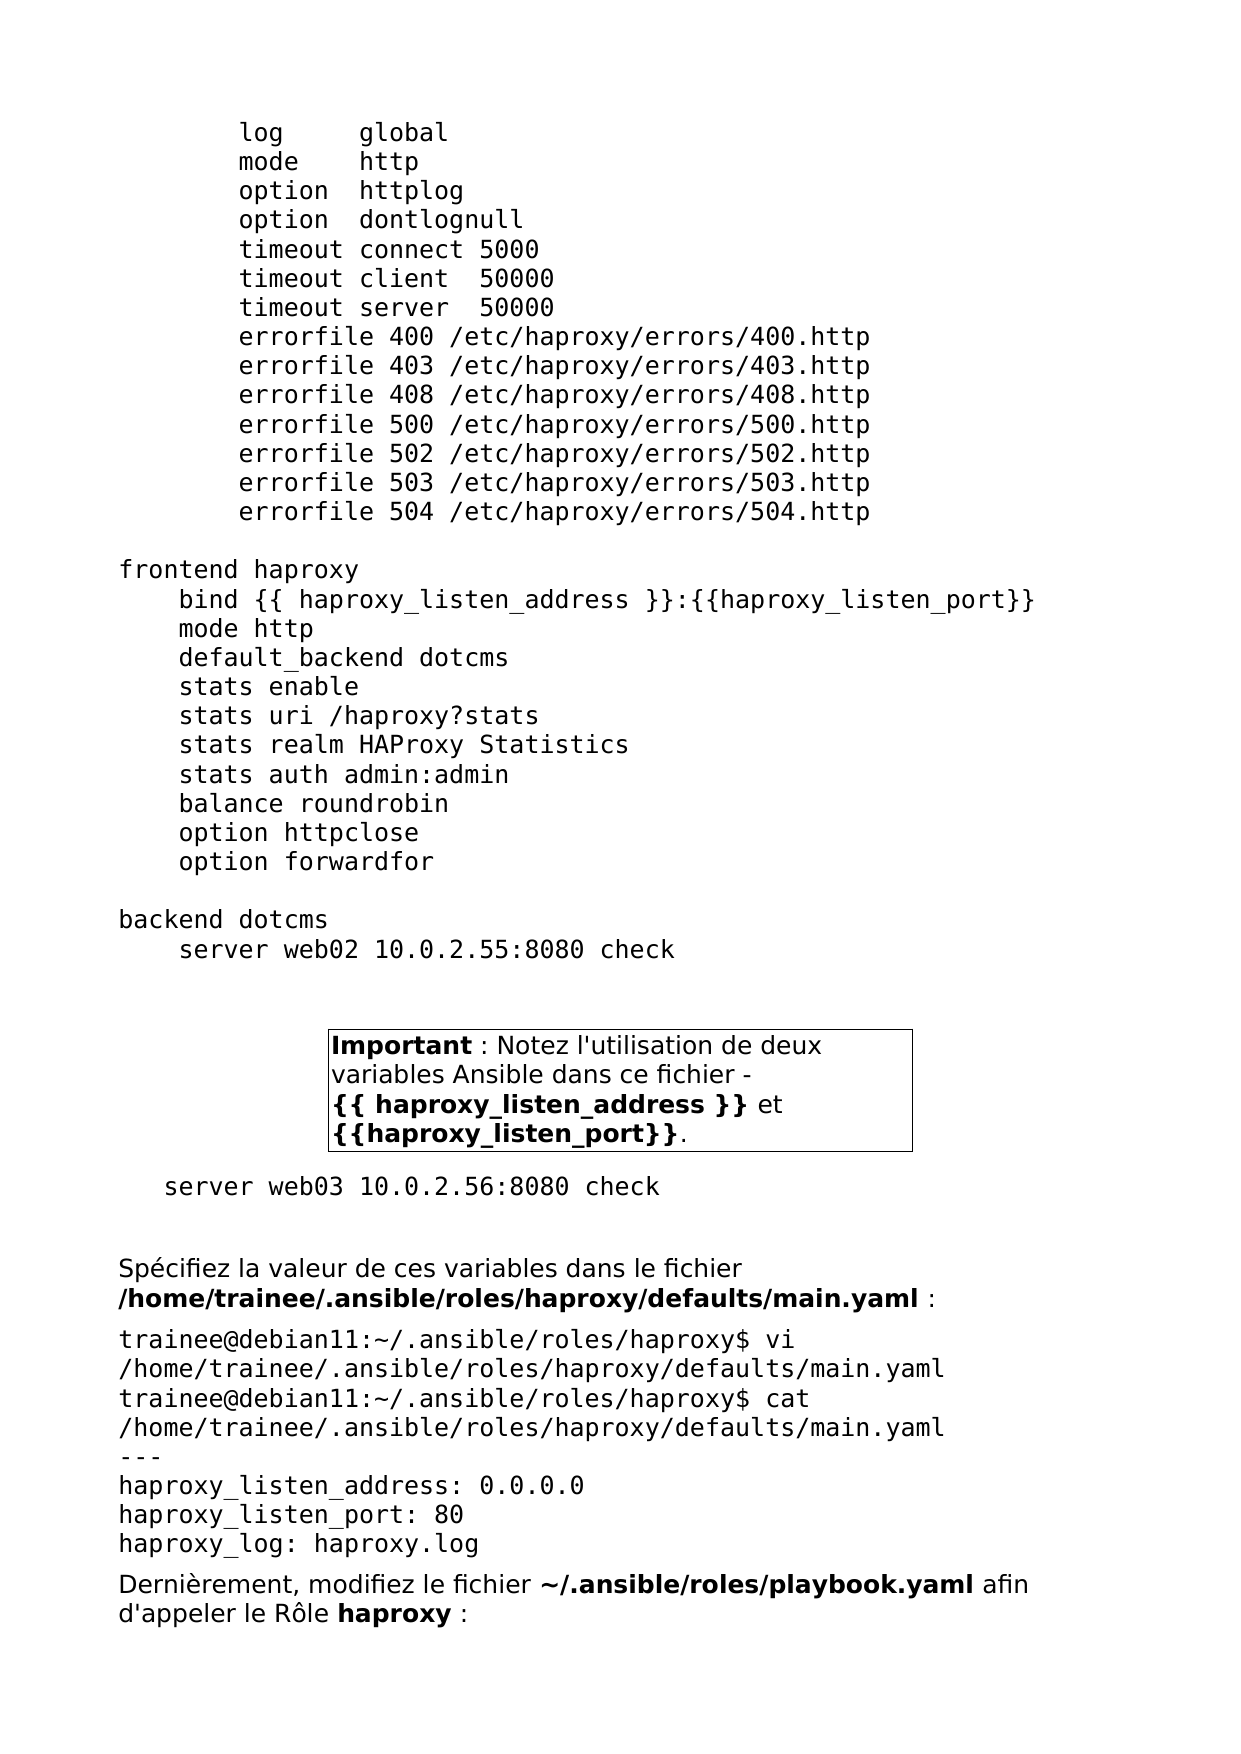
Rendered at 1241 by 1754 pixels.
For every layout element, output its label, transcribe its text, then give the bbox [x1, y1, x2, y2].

text trainee@debian11:~/.ansible/roles/haproxy$ vi /home/trainee/.ansible/roles/haproxy/defaults/main.yaml trainee@debian11:~/.ansible/roles/haproxy$ cat /home/trainee/.ansible/roles/haproxy/defaults/main.yaml --- haproxy_listen_address: 0.0.0.0 haproxy_listen_port: 80 haproxy_log: haproxy.log [118, 1325, 1122, 1559]
text log global mode http option httplog option dontlognull timeout connect 5000 timeout client 50000 timeout server 50000 errorfile 400 /etc/haproxy/errors/400.http errorfile 403 /etc/haproxy/errors/403.http errorfile 408 /etc/haproxy/errors/408.http errorfile 500 /etc/haproxy/errors/500.http errorfile 502 /etc/haproxy/errors/502.http errorfile 503 /etc/haproxy/errors/503.http errorfile 504 /etc/haproxy/errors/504.http frontend haproxy bind {{ haproxy_listen_address }}:{{haproxy_listen_port}} mode http default_backend dotcms stats enable stats uri /haproxy?stats stats realm HAProxy Statistics stats auth admin:admin balance roundrobin option httpclose option forwardfor backend dotcms server web02 10.0.2.55:8080 check server web03 10.0.2.56:8080 check [118, 118, 1122, 1201]
text Spécifiez la valeur de ces variables dans le fichier /home/trainee/.ansible/roles/haproxy/defaults/main.yaml : [118, 1254, 1122, 1313]
table_header Important : Notez l'utilisation de deux variables Ansible dans ce fichier - {{ haproxy_listen_address }} et {{haproxy_listen_port}}. [329, 1030, 912, 1151]
text Dernièrement, modifiez le fichier ~/.ansible/roles/playbook.yaml afin d'appeler le Rôle haproxy : [118, 1571, 1122, 1629]
